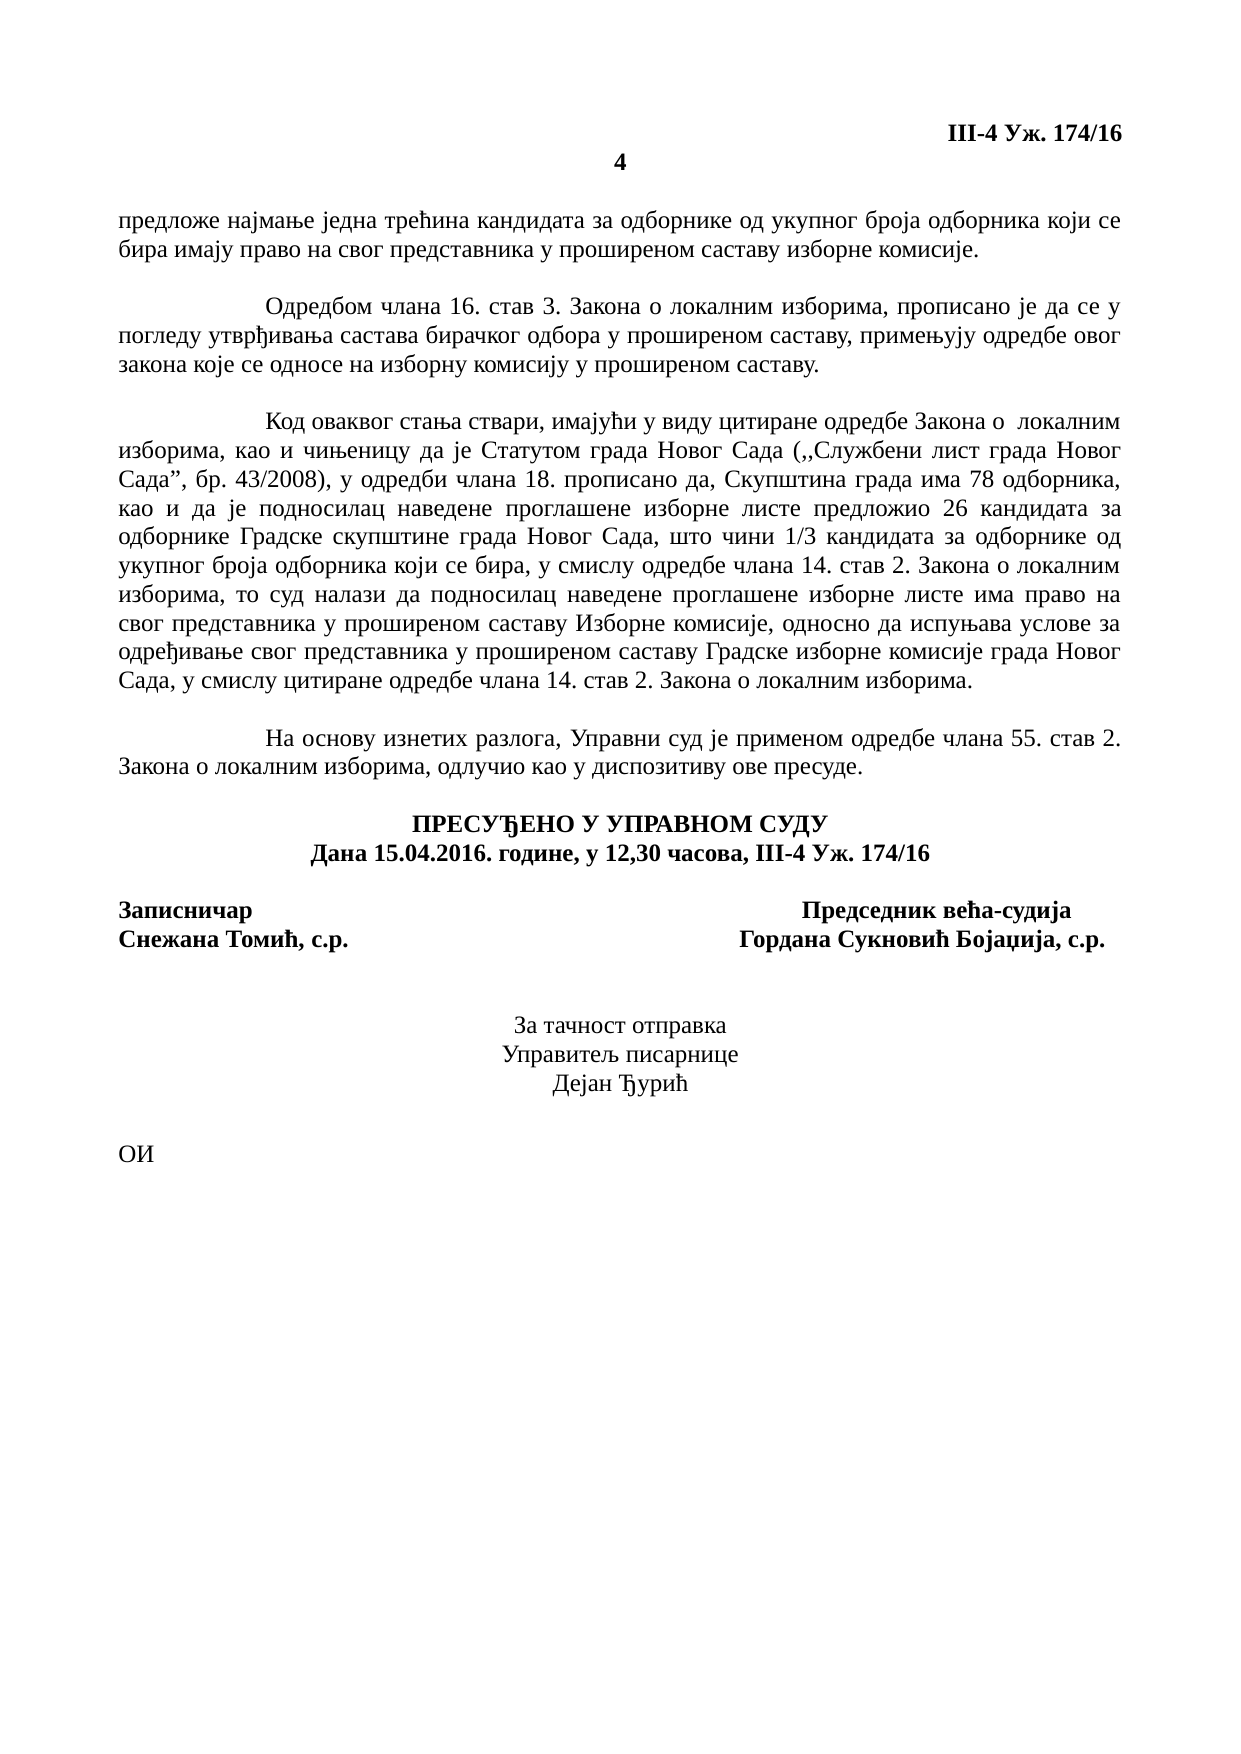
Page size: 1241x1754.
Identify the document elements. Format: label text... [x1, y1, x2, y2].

text Одредбом члана 16. став 3. Закона о локалним изборима, прописано је да се у погледу утврђивања састава бирачког одбора у проширеном саставу, примењују одредбе овог закона које се односе на изборну комисију у проширеном саставу. [118, 291, 1122, 378]
text ОИ [118, 1139, 1122, 1168]
text Управитељ писарнице [118, 1039, 1122, 1068]
text ПРЕСУЂЕНО У УПРАВНОМ СУДУ [118, 809, 1122, 838]
text Записничар Председник већа-судија [118, 895, 1122, 924]
text Снежана Томић, с.р. Гордана Сукновић Бојаџија, с.р. [118, 924, 1122, 953]
text предложе најмање једна трећина кандидата за одборнике од укупног броја одборника који се бира имају право на свог представника у проширеном саставу изборне комисије. [118, 205, 1122, 263]
text На основу изнетих разлога, Управни суд је применом одредбе члана 55. став 2. Закона о локалним изборима, одлучио као у диспозитиву ове пресуде. [118, 723, 1122, 780]
text Дејан Ђурић [118, 1068, 1122, 1096]
text Дана 15.04.2016. године, у 12,30 часова, III-4 Уж. 174/16 [118, 838, 1122, 866]
text Код оваквог стања ствари, имајући у виду цитиране одредбе Закона о локалним изборима, као и чињеницу да је Статутом града Новог Сада (,,Службени лист града Новог Сада”, бр. 43/2008), у одредби члана 18. прописано да, Скупштина града има 78 одборника, као и да је подносилац наведене проглашене изборне листе предложио 26 кандидата за одборнике Градске скупштине града Новог Сада, што чини 1/3 кандидата за одборнике од укупног броја одборника који се бира, у смислу одредбе члана 14. став 2. Закона о локалним изборима, то суд налази да подносилац наведене проглашене изборне листе има право на свог представника у проширеном саставу Изборне комисије, односно да испуњава услове за одређивање свог представника у проширеном саставу Градске изборне комисије града Новог Сада, у смислу цитиране одредбе члана 14. став 2. Закона о локалним изборима. [118, 406, 1122, 694]
text За тачност отправка [118, 1010, 1122, 1039]
